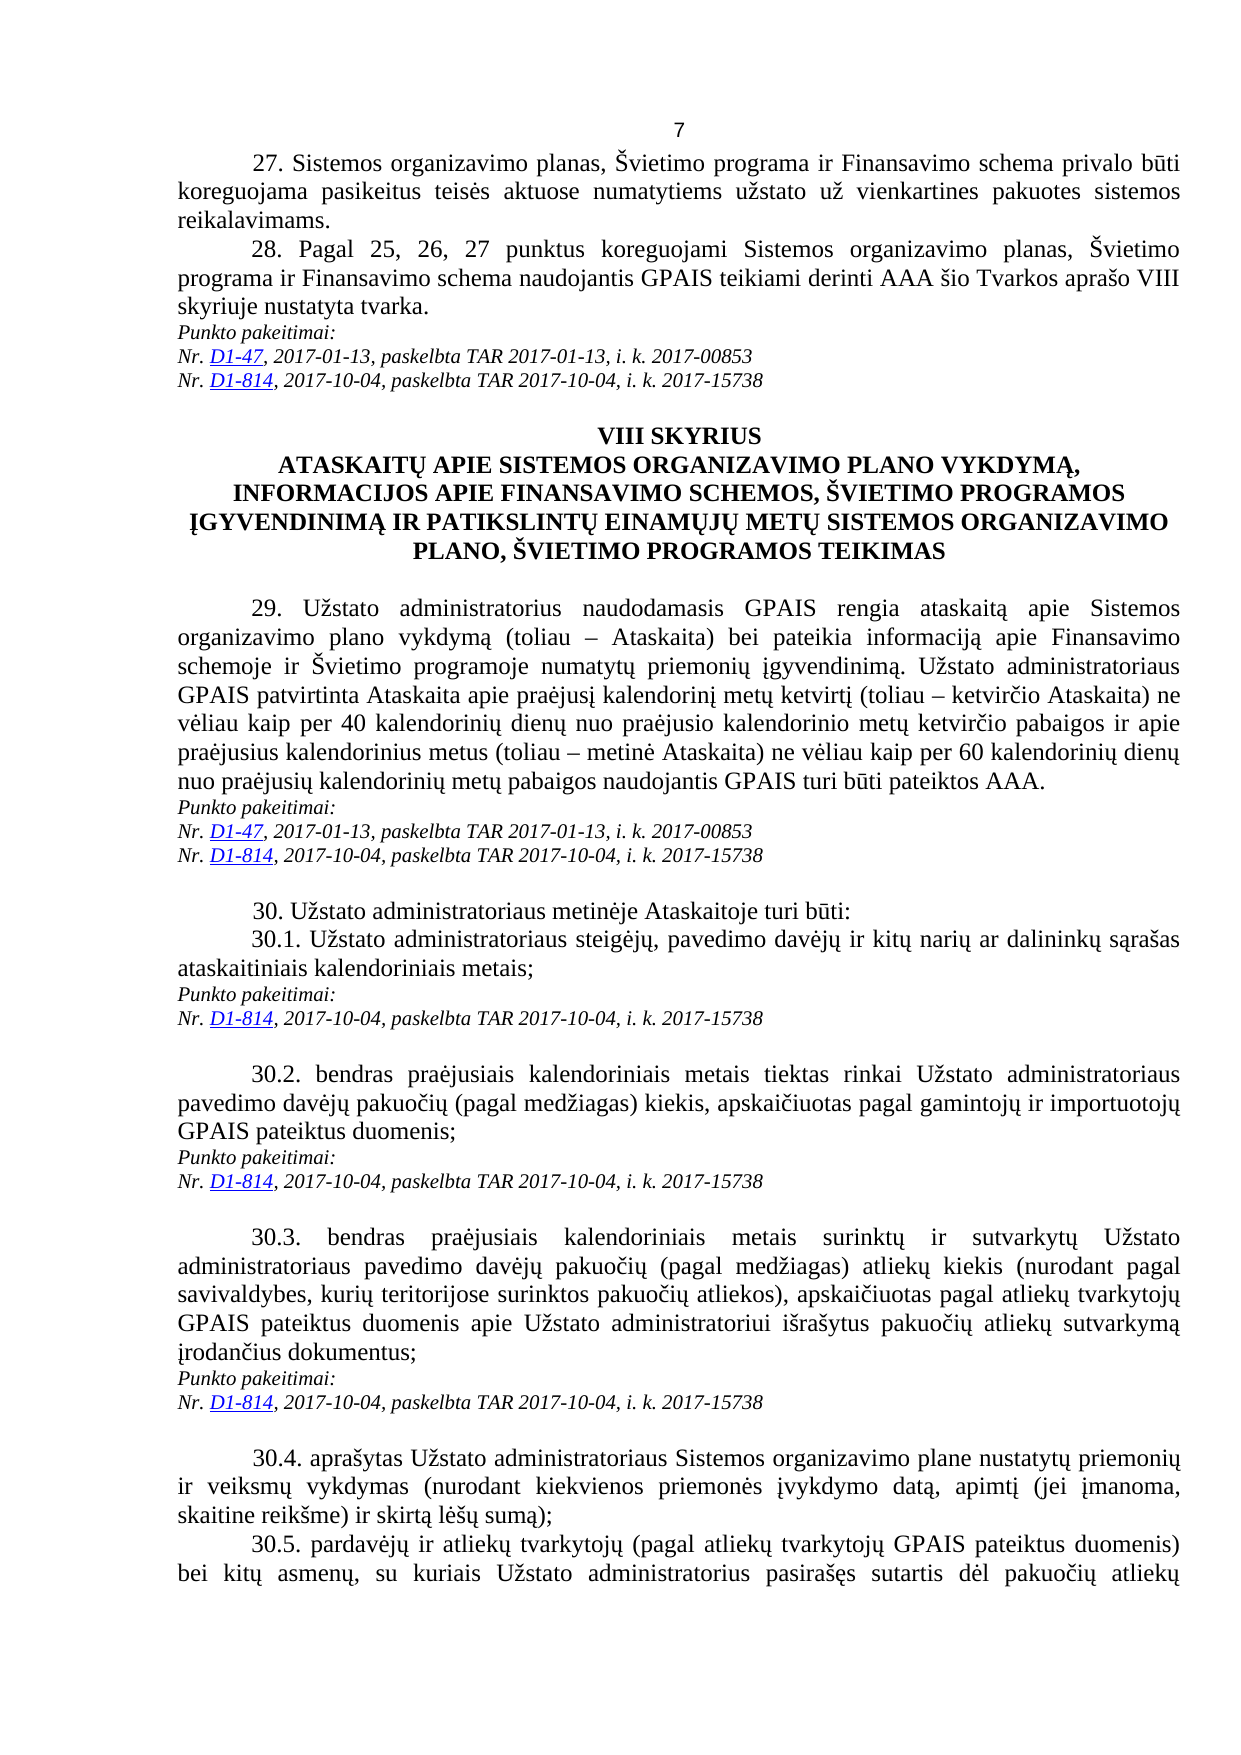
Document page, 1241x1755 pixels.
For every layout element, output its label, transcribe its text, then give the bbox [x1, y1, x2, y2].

text Punkto pakeitimai: [177, 1366, 1181, 1390]
text Nr. D1-814, 2017-10-04, paskelbta TAR 2017-10-04, i. k. 2017-15738 [177, 1006, 1181, 1030]
text Nr. D1-47, 2017-01-13, paskelbta TAR 2017-01-13, i. k. 2017-00853 [177, 344, 1181, 368]
text 30.2. bendras praėjusiais kalendoriniais metais tiektas rinkai Užstato administratoriaus pavedimo davėjų pakuočių (pagal medžiagas) kiekis, apskaičiuotas pagal gamintojų ir importuotojų GPAIS pateiktus duomenis; [177, 1059, 1181, 1145]
text ATASKAITŲ APIE SISTEMOS ORGANIZAVIMO PLANO VYKDYMĄ, INFORMACIJOS APIE FINANSAVIMO SCHEMOS, ŠVIETIMO PROGRAMOS ĮGYVENDINIMĄ IR PATIKSLINTŲ EINAMŲJŲ METŲ SISTEMOS ORGANIZAVIMO PLANO, ŠVIETIMO PROGRAMOS TEIKIMAS [177, 450, 1181, 565]
text 30.3. bendras praėjusiais kalendoriniais metais surinktų ir sutvarkytų Užstato administratoriaus pavedimo davėjų pakuočių (pagal medžiagas) atliekų kiekis (nurodant pagal savivaldybes, kurių teritorijose surinktos pakuočių atliekos), apskaičiuotas pagal atliekų tvarkytojų GPAIS pateiktus duomenis apie Užstato administratoriui išrašytus pakuočių atliekų sutvarkymą įrodančius dokumentus; [177, 1222, 1181, 1366]
text 30.1. Užstato administratoriaus steigėjų, pavedimo davėjų ir kitų narių ar dalininkų sąrašas ataskaitiniais kalendoriniais metais; [177, 924, 1181, 982]
text 30. Užstato administratoriaus metinėje Ataskaitoje turi būti: [177, 896, 1181, 924]
text 30.4. aprašytas Užstato administratoriaus Sistemos organizavimo plane nustatytų priemonių ir veiksmų vykdymas (nurodant kiekvienos priemonės įvykdymo datą, apimtį (jei įmanoma, skaitine reikšme) ir skirtą lėšų sumą); [177, 1443, 1181, 1529]
text Punkto pakeitimai: [177, 1145, 1181, 1169]
text Nr. D1-814, 2017-10-04, paskelbta TAR 2017-10-04, i. k. 2017-15738 [177, 1169, 1181, 1193]
text 30.5. pardavėjų ir atliekų tvarkytojų (pagal atliekų tvarkytojų GPAIS pateiktus duomenis) bei kitų asmenų, su kuriais Užstato administratorius pasirašęs sutartis dėl pakuočių atliekų [177, 1529, 1181, 1586]
text Nr. D1-814, 2017-10-04, paskelbta TAR 2017-10-04, i. k. 2017-15738 [177, 843, 1181, 867]
text Punkto pakeitimai: [177, 320, 1181, 344]
text 27. Sistemos organizavimo planas, Švietimo programa ir Finansavimo schema privalo būti koreguojama pasikeitus teisės aktuose numatytiems užstato už vienkartines pakuotes sistemos reikalavimams. [177, 148, 1181, 234]
text 28. Pagal 25, 26, 27 punktus koreguojami Sistemos organizavimo planas, Švietimo programa ir Finansavimo schema naudojantis GPAIS teikiami derinti AAA šio Tvarkos aprašo VIII skyriuje nustatyta tvarka. [177, 234, 1181, 320]
text Nr. D1-814, 2017-10-04, paskelbta TAR 2017-10-04, i. k. 2017-15738 [177, 1390, 1181, 1414]
text Nr. D1-47, 2017-01-13, paskelbta TAR 2017-01-13, i. k. 2017-00853 [177, 819, 1181, 843]
text VIII SKYRIUS [177, 421, 1181, 450]
text 29. Užstato administratorius naudodamasis GPAIS rengia ataskaitą apie Sistemos organizavimo plano vykdymą (toliau – Ataskaita) bei pateikia informaciją apie Finansavimo schemoje ir Švietimo programoje numatytų priemonių įgyvendinimą. Užstato administratoriaus GPAIS patvirtinta Ataskaita apie praėjusį kalendorinį metų ketvirtį (toliau – ketvirčio Ataskaita) ne vėliau kaip per 40 kalendorinių dienų nuo praėjusio kalendorinio metų ketvirčio pabaigos ir apie praėjusius kalendorinius metus (toliau – metinė Ataskaita) ne vėliau kaip per 60 kalendorinių dienų nuo praėjusių kalendorinių metų pabaigos naudojantis GPAIS turi būti pateiktos AAA. [177, 593, 1181, 795]
text Nr. D1-814, 2017-10-04, paskelbta TAR 2017-10-04, i. k. 2017-15738 [177, 368, 1181, 392]
text Punkto pakeitimai: [177, 795, 1181, 819]
text Punkto pakeitimai: [177, 982, 1181, 1006]
